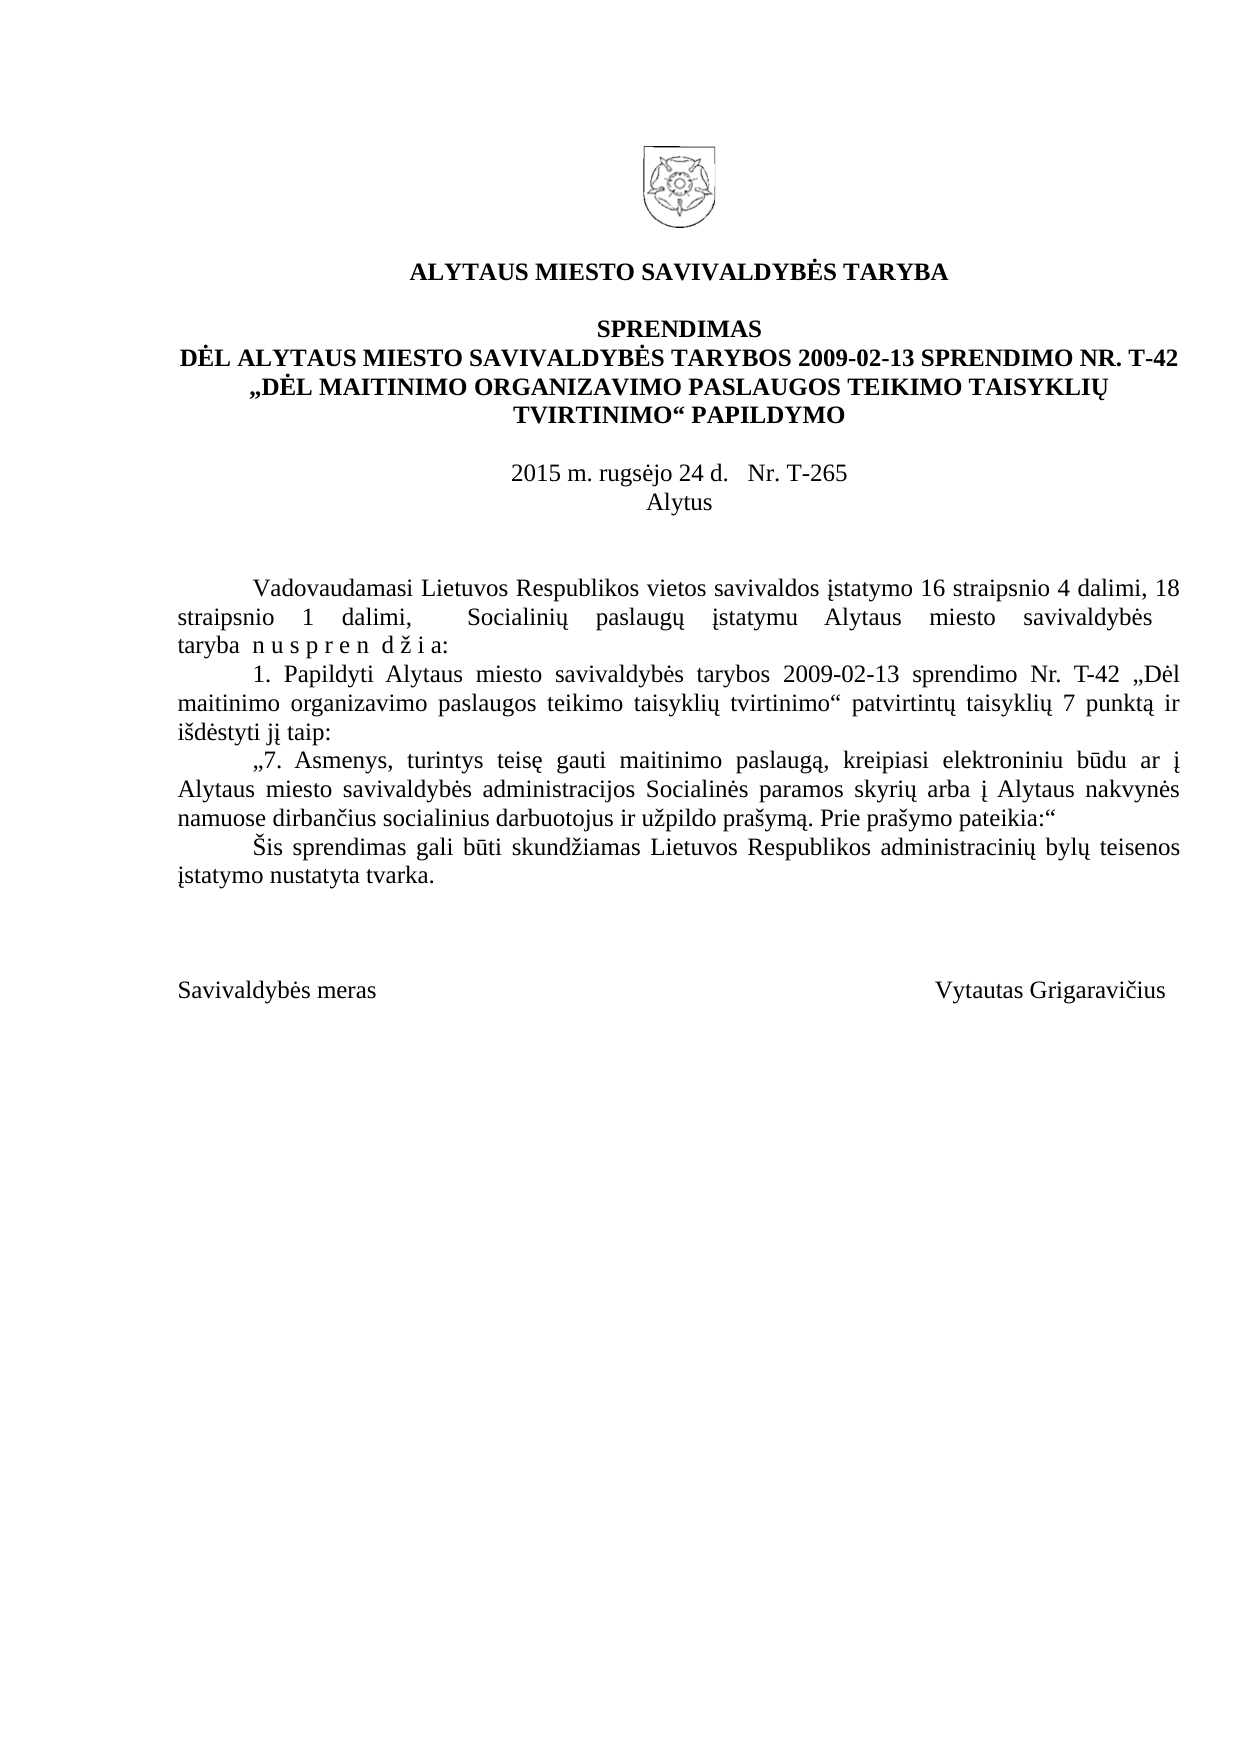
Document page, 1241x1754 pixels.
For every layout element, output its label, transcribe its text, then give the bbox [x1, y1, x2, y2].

text ALYTAUS MIESTO SAVIVALDYBĖS TARYBA [177, 257, 1181, 285]
text Savivaldybės meras Vytautas Grigaravičius [177, 975, 1181, 1004]
text Šis sprendimas gali būti skundžiamas Lietuvos Respublikos administracinių bylų teisenos įstatymo nustatyta tvarka. [177, 832, 1181, 889]
text SPRENDIMAS [177, 314, 1181, 343]
text Alytus [177, 487, 1181, 515]
text „7. Asmenys, turintys teisę gauti maitinimo paslaugą, kreipiasi elektroniniu būdu ar į Alytaus miesto savivaldybės administracijos Socialinės paramos skyrių arba į Alytaus nakvynės namuose dirbančius socialinius darbuotojus ir užpildo prašymą. Prie prašymo pateikia:“ [177, 745, 1181, 832]
text DĖL ALYTAUS MIESTO SAVIVALDYBĖS TARYBOS 2009-02-13 SPRENDIMO NR. T-42 „DĖL MAITINIMO ORGANIZAVIMO PASLAUGOS TEIKIMO TAISYKLIŲ TVIRTINIMO“ PAPILDYMO [177, 343, 1181, 429]
text 1. Papildyti Alytaus miesto savivaldybės tarybos 2009-02-13 sprendimo Nr. T-42 „Dėl maitinimo organizavimo paslaugos teikimo taisyklių tvirtinimo“ patvirtintų taisyklių 7 punktą ir išdėstyti jį taip: [177, 659, 1181, 745]
text 2015 m. rugsėjo 24 d. Nr. T-265 [177, 458, 1181, 487]
text Vadovaudamasi Lietuvos Respublikos vietos savivaldos įstatymo 16 straipsnio 4 dalimi, 18 straipsnio 1 dalimi, Socialinių paslaugų įstatymu Alytaus miesto savivaldybės taryba n u s p r e n d ž i a: [177, 573, 1181, 659]
